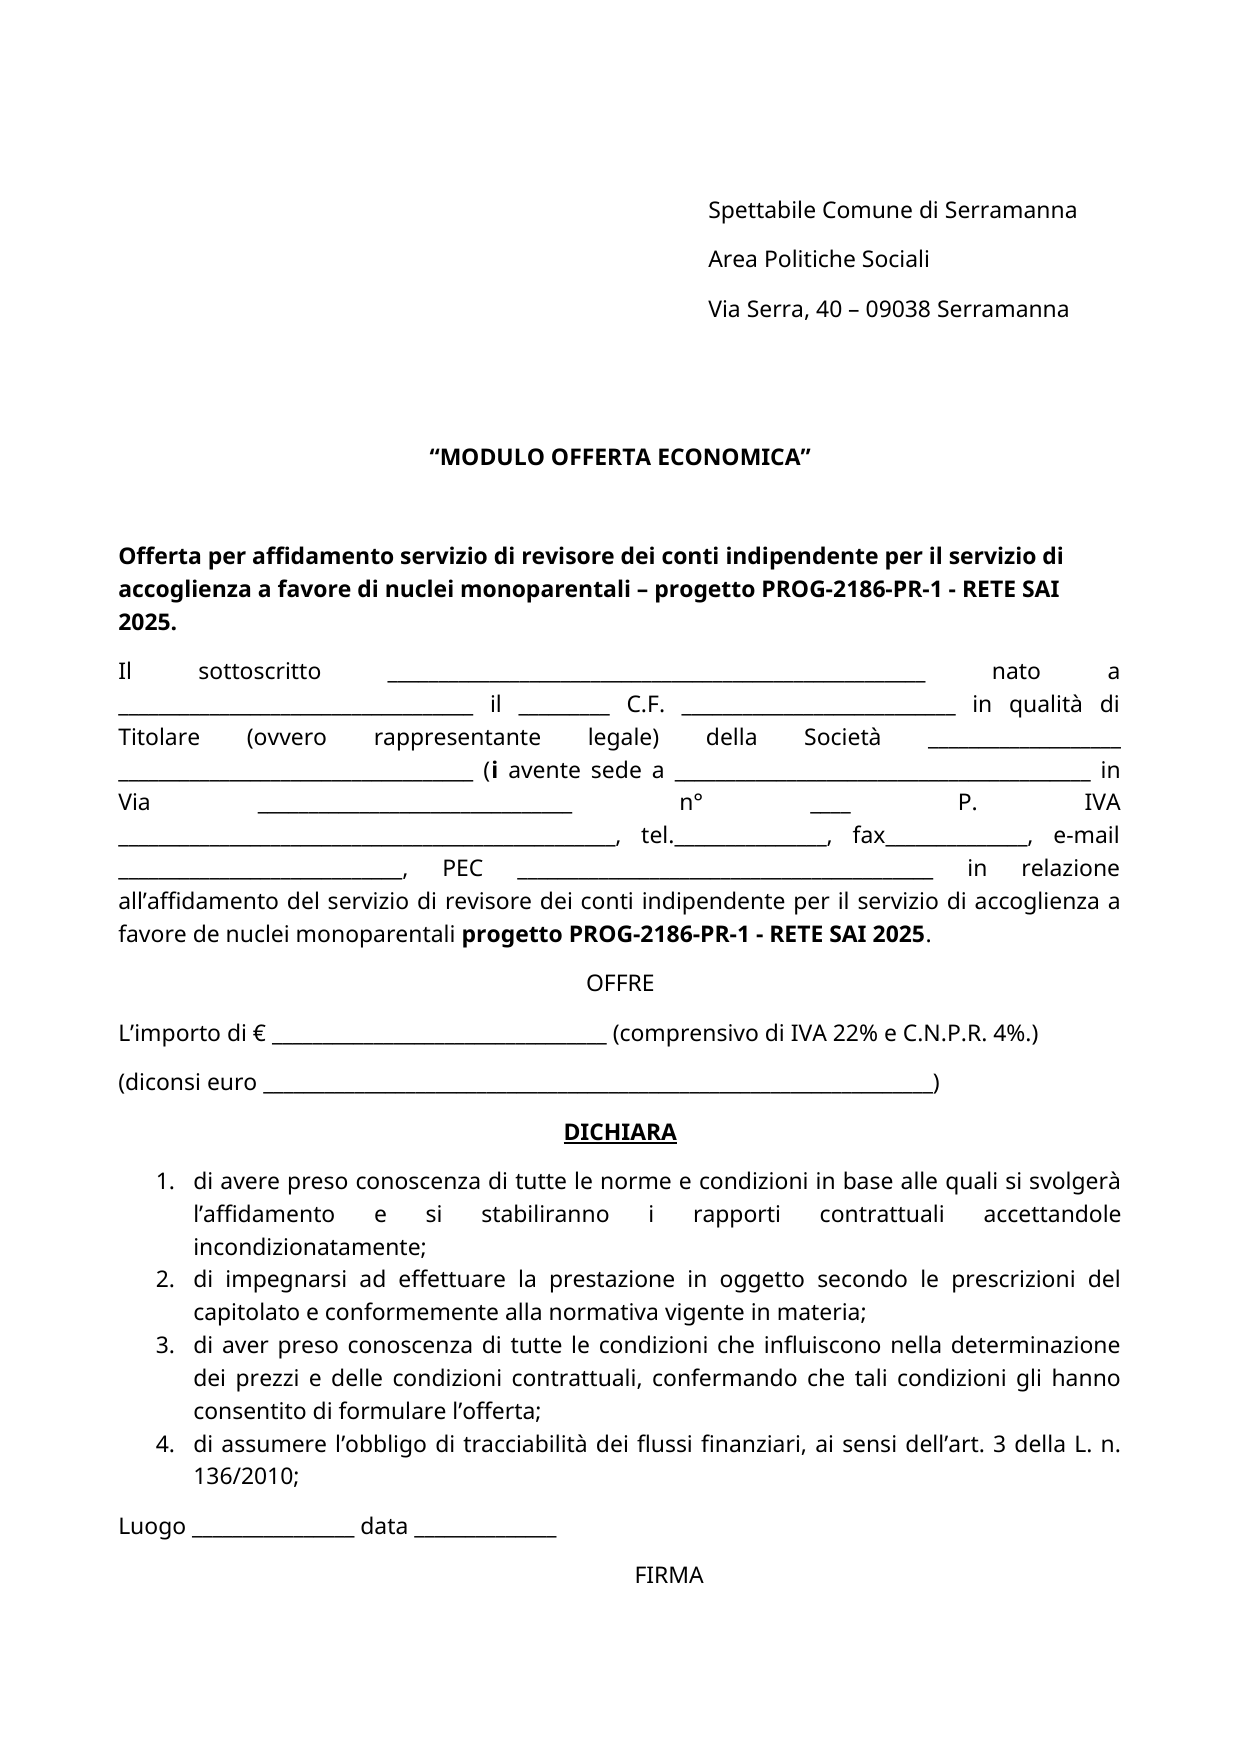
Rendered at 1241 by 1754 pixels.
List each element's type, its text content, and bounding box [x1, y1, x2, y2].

list di assumere l’obbligo di tracciabilità dei flussi finanziari, ai sensi dell’art. 3 della L. n. 136/2010; [156, 1427, 1122, 1492]
list di aver preso conoscenza di tutte le condizioni che influiscono nella determinazione dei prezzi e delle condizioni contrattuali, confermando che tali condizioni gli hanno consentito di formulare l’offerta; [156, 1329, 1122, 1426]
text OFFRE [118, 967, 1122, 998]
text L’importo di € _________________________________ (comprensivo di IVA 22% e C.N.P.R. 4%.) [118, 1017, 1122, 1048]
list di avere preso conoscenza di tutte le norme e condizioni in base alle quali si svolgerà l’affidamento e si stabiliranno i rapporti contrattuali accettandole incondizionatamente; [156, 1165, 1122, 1262]
text (diconsi euro __________________________________________________________________) [118, 1066, 1122, 1097]
text Spettabile Comune di Serramanna [708, 194, 1122, 225]
text FIRMA [561, 1559, 1122, 1591]
text Area Politiche Sociali [708, 243, 1122, 274]
text DICHIARA [118, 1116, 1122, 1147]
text “MODULO OFFERTA ECONOMICA” [118, 441, 1122, 472]
text Luogo ________________ data ______________ [118, 1510, 1122, 1541]
list di impegnarsi ad effettuare la prestazione in oggetto secondo le prescrizioni del capitolato e conformemente alla normativa vigente in materia; [156, 1263, 1122, 1327]
text Il sottoscritto _____________________________________________________ nato a ___________________________________ il _________ C.F. ___________________________ in qualità di Titolare (ovvero rappresentante legale) della Società ___________________ ___________________________________ (i avente sede a _________________________________________ in Via _______________________________ n° ____ P. IVA _________________________________________________, tel._______________, fax______________, e-mail ____________________________, PEC _________________________________________ in relazione all’affidamento del servizio di revisore dei conti indipendente per il servizio di accoglienza a favore de nuclei monoparentali progetto PROG-2186-PR-1 - RETE SAI 2025. [118, 655, 1122, 949]
text Offerta per affidamento servizio di revisore dei conti indipendente per il servizio di accoglienza a favore di nuclei monoparentali – progetto PROG-2186-PR-1 - RETE SAI 2025. [118, 540, 1122, 637]
text Via Serra, 40 – 09038 Serramanna [708, 293, 1122, 324]
